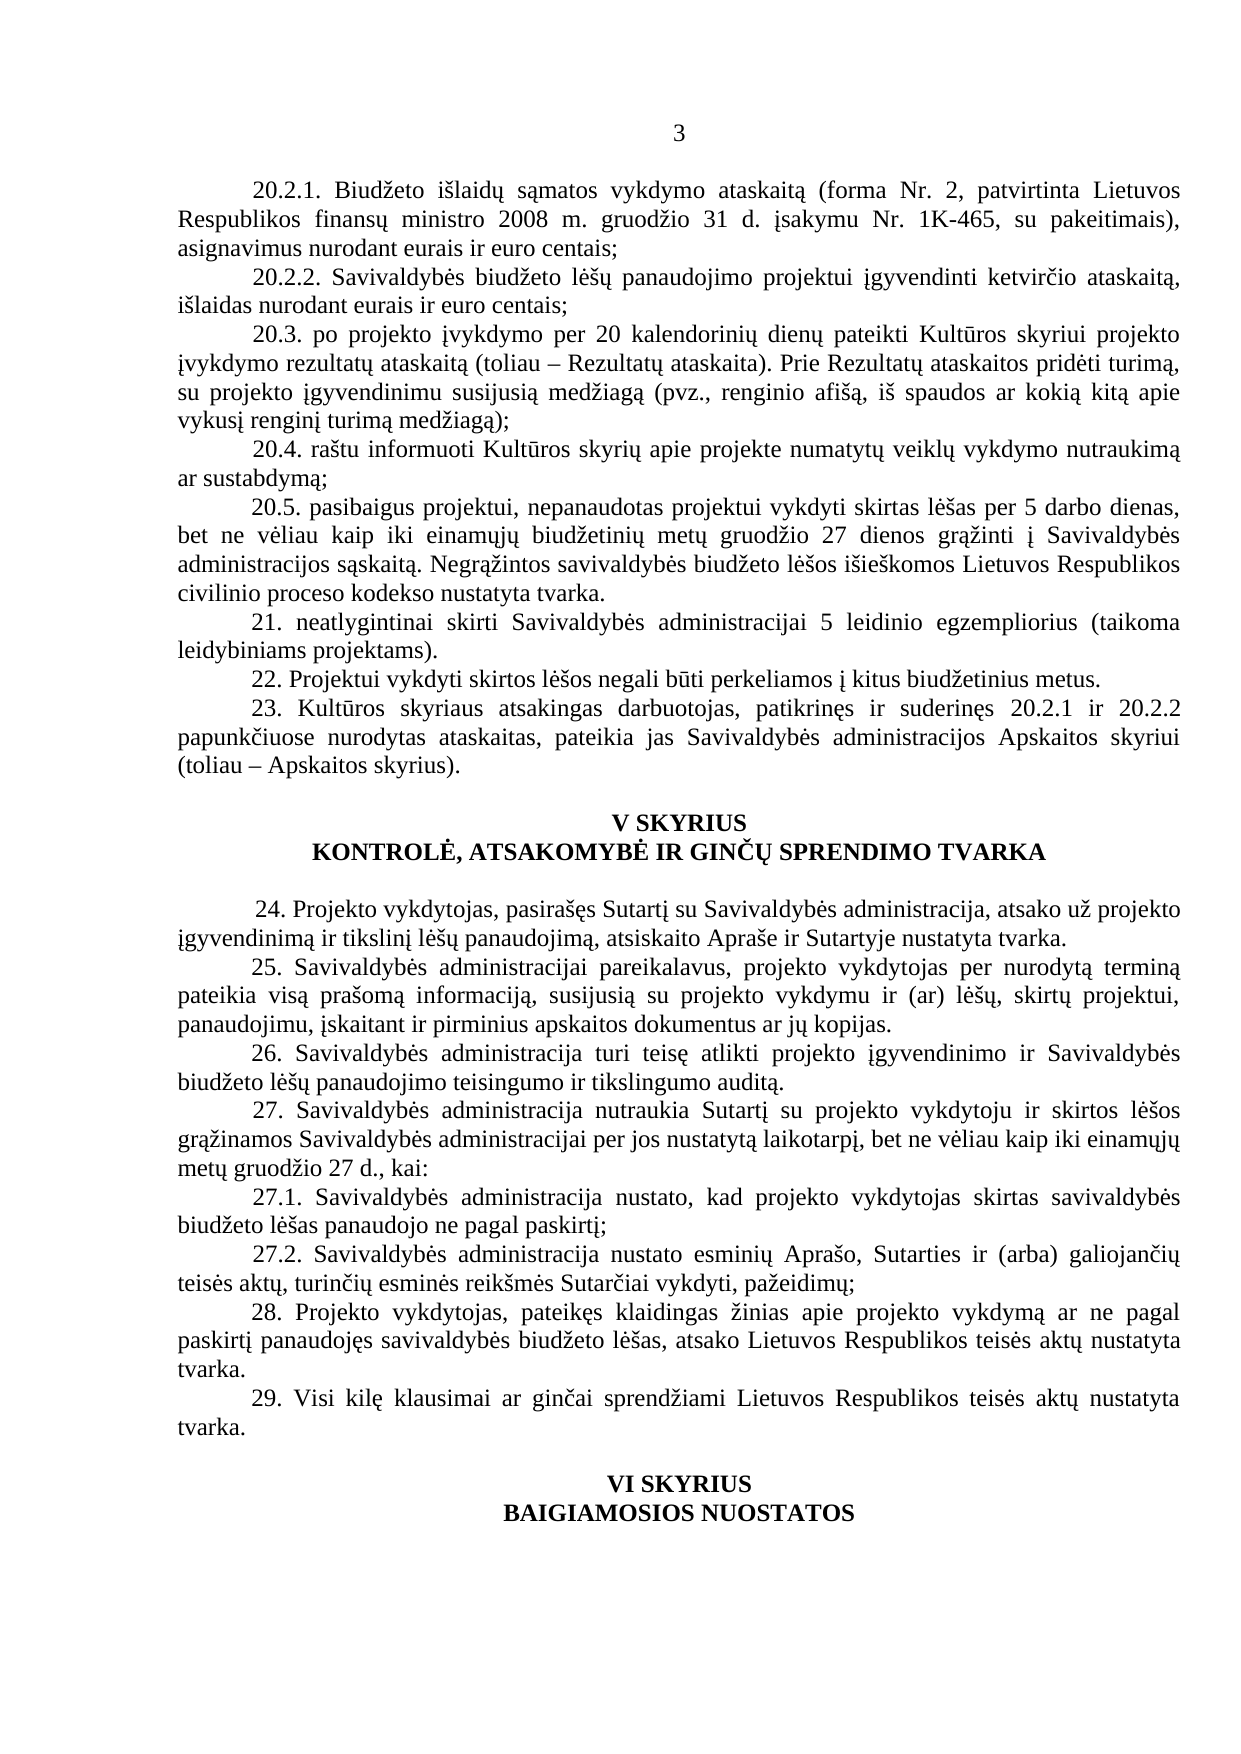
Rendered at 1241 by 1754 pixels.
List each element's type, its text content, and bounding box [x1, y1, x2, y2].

text 20.2.1. Biudžeto išlaidų sąmatos vykdymo ataskaitą (forma Nr. 2, patvirtinta Lietuvos Respublikos finansų ministro 2008 m. gruodžio 31 d. įsakymu Nr. 1K-465, su pakeitimais), asignavimus nurodant eurais ir euro centais; [177, 176, 1181, 262]
text KONTROLĖ, ATSAKOMYBĖ IR GINČŲ SPRENDIMO TVARKA [177, 837, 1181, 866]
text BAIGIAMOSIOS NUOSTATOS [177, 1498, 1181, 1527]
text 27.2. Savivaldybės administracija nustato esminių Aprašo, Sutarties ir (arba) galiojančių teisės aktų, turinčių esminės reikšmės Sutarčiai vykdyti, pažeidimų; [177, 1239, 1181, 1297]
text 27. Savivaldybės administracija nutraukia Sutartį su projekto vykdytoju ir skirtos lėšos grąžinamos Savivaldybės administracijai per jos nustatytą laikotarpį, bet ne vėliau kaip iki einamųjų metų gruodžio 27 d., kai: [177, 1096, 1181, 1182]
text V SKYRIUS [177, 808, 1181, 837]
text 28. Projekto vykdytojas, pateikęs klaidingas žinias apie projekto vykdymą ar ne pagal paskirtį panaudojęs savivaldybės biudžeto lėšas, atsako Lietuvos Respublikos teisės aktų nustatyta tvarka. [177, 1297, 1181, 1383]
text 25. Savivaldybės administracijai pareikalavus, projekto vykdytojas per nurodytą terminą pateikia visą prašomą informaciją, susijusią su projekto vykdymu ir (ar) lėšų, skirtų projektui, panaudojimu, įskaitant ir pirminius apskaitos dokumentus ar jų kopijas. [177, 952, 1181, 1038]
text VI SKYRIUS [177, 1469, 1181, 1498]
text 22. Projektui vykdyti skirtos lėšos negali būti perkeliamos į kitus biudžetinius metus. [177, 664, 1181, 693]
text 24. Projekto vykdytojas, pasirašęs Sutartį su Savivaldybės administracija, atsako už projekto įgyvendinimą ir tikslinį lėšų panaudojimą, atsiskaito Apraše ir Sutartyje nustatyta tvarka. [177, 894, 1181, 952]
text 27.1. Savivaldybės administracija nustato, kad projekto vykdytojas skirtas savivaldybės biudžeto lėšas panaudojo ne pagal paskirtį; [177, 1182, 1181, 1239]
text 29. Visi kilę klausimai ar ginčai sprendžiami Lietuvos Respublikos teisės aktų nustatyta tvarka. [177, 1383, 1181, 1441]
text 20.2.2. Savivaldybės biudžeto lėšų panaudojimo projektui įgyvendinti ketvirčio ataskaitą, išlaidas nurodant eurais ir euro centais; [177, 262, 1181, 319]
text 26. Savivaldybės administracija turi teisę atlikti projekto įgyvendinimo ir Savivaldybės biudžeto lėšų panaudojimo teisingumo ir tikslingumo auditą. [177, 1038, 1181, 1096]
text 21. neatlygintinai skirti Savivaldybės administracijai 5 leidinio egzempliorius (taikoma leidybiniams projektams). [177, 607, 1181, 664]
text 20.4. raštu informuoti Kultūros skyrių apie projekte numatytų veiklų vykdymo nutraukimą ar sustabdymą; [177, 434, 1181, 492]
text 23. Kultūros skyriaus atsakingas darbuotojas, patikrinęs ir suderinęs 20.2.1 ir 20.2.2 papunkčiuose nurodytas ataskaitas, pateikia jas Savivaldybės administracijos Apskaitos skyriui (toliau – Apskaitos skyrius). [177, 693, 1181, 779]
text 20.5. pasibaigus projektui, nepanaudotas projektui vykdyti skirtas lėšas per 5 darbo dienas, bet ne vėliau kaip iki einamųjų biudžetinių metų gruodžio 27 dienos grąžinti į Savivaldybės administracijos sąskaitą. Negrąžintos savivaldybės biudžeto lėšos išieškomos Lietuvos Respublikos civilinio proceso kodekso nustatyta tvarka. [177, 492, 1181, 607]
text 20.3. po projekto įvykdymo per 20 kalendorinių dienų pateikti Kultūros skyriui projekto įvykdymo rezultatų ataskaitą (toliau – Rezultatų ataskaita). Prie Rezultatų ataskaitos pridėti turimą, su projekto įgyvendinimu susijusią medžiagą (pvz., renginio afišą, iš spaudos ar kokią kitą apie vykusį renginį turimą medžiagą); [177, 319, 1181, 434]
